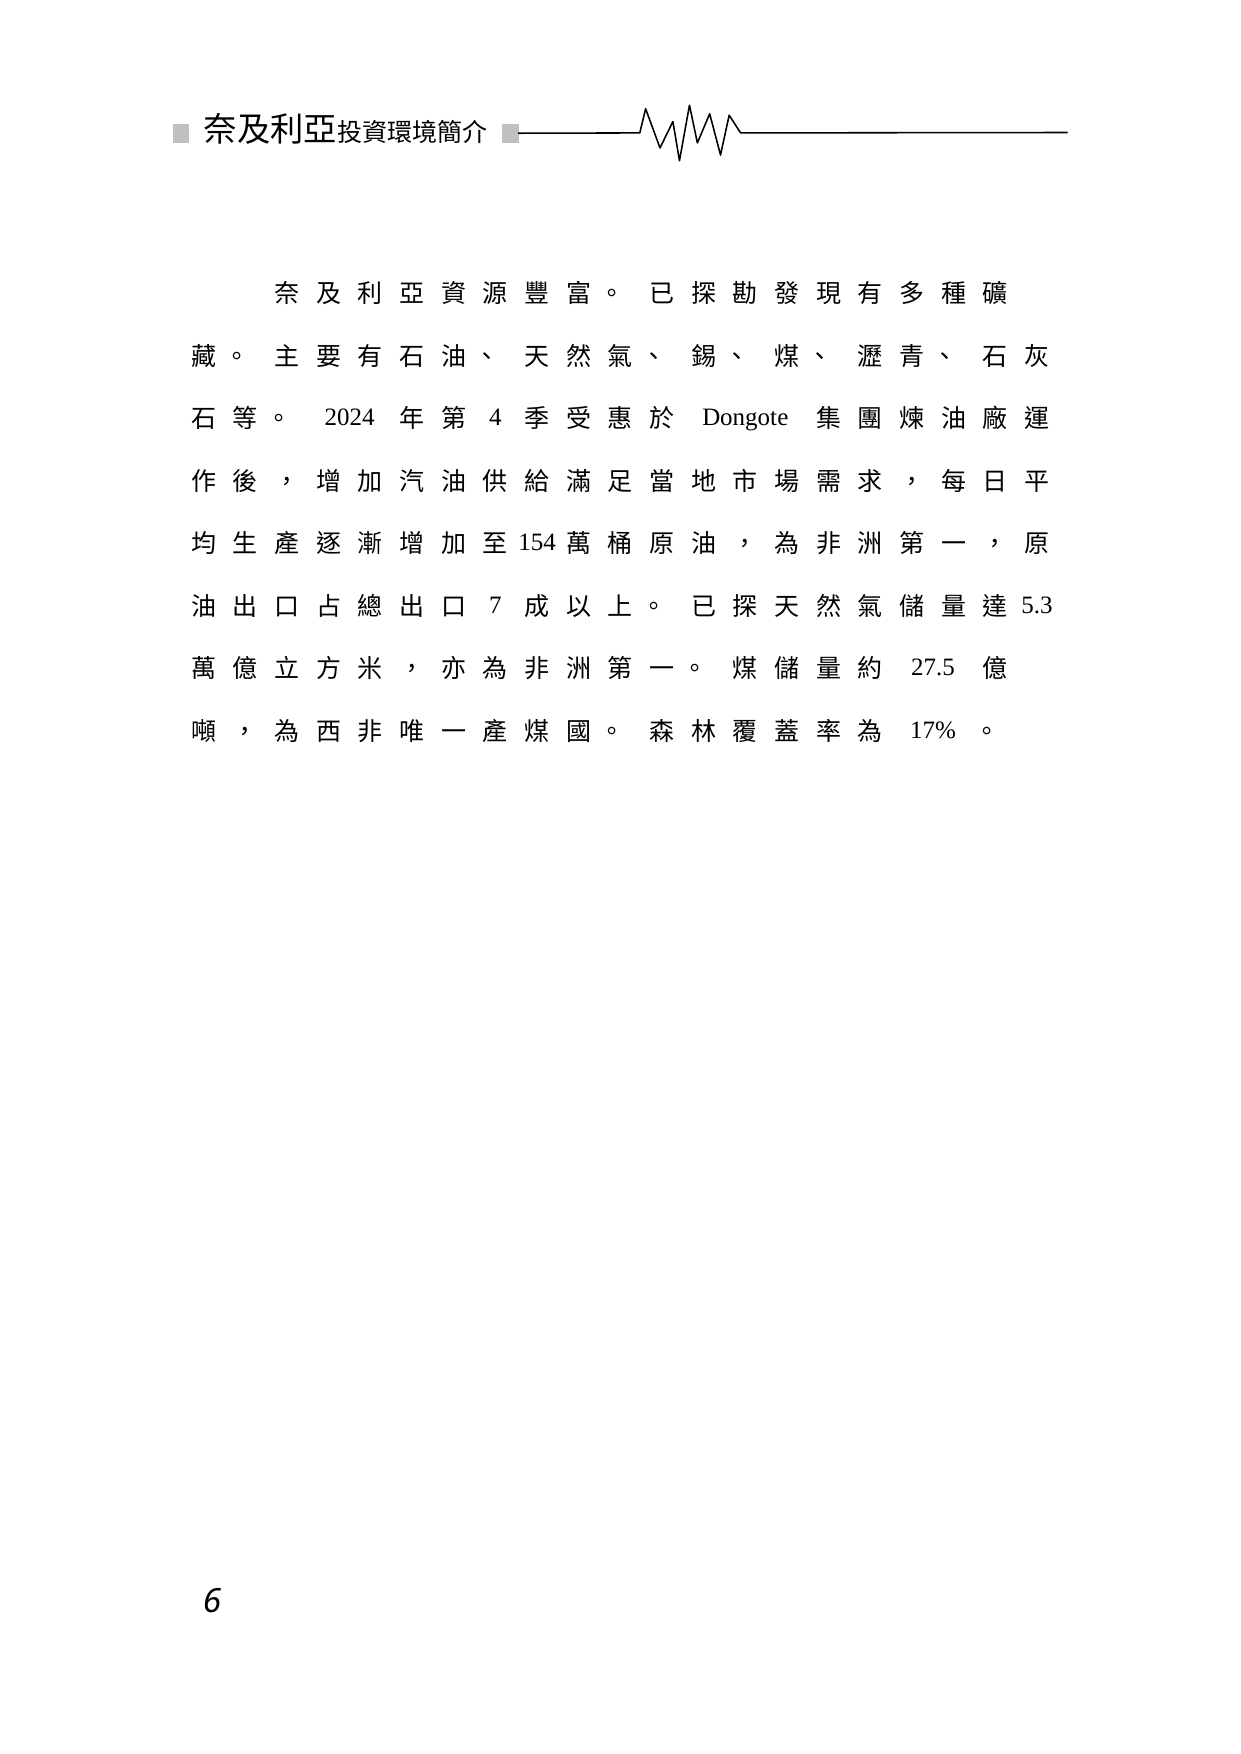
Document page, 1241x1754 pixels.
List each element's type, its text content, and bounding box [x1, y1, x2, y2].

text 奈及利亞資源豐富。已探勘發現有多種礦藏。主要有石油、天然氣、錫、煤、瀝青、石灰石等。2024年第4季受惠於Dongote集團煉油廠運作後，增加汽油供給滿足當地市場需求，每日平均生產逐漸增加至154萬桶原油，為非洲第一，原油出口占總出口7成以上。已探天然氣儲量達5.3萬億立方米，亦為非洲第一。煤儲量約27.5億噸，為西非唯一產煤國。森林覆蓋率為17%。 [183, 250, 1058, 750]
